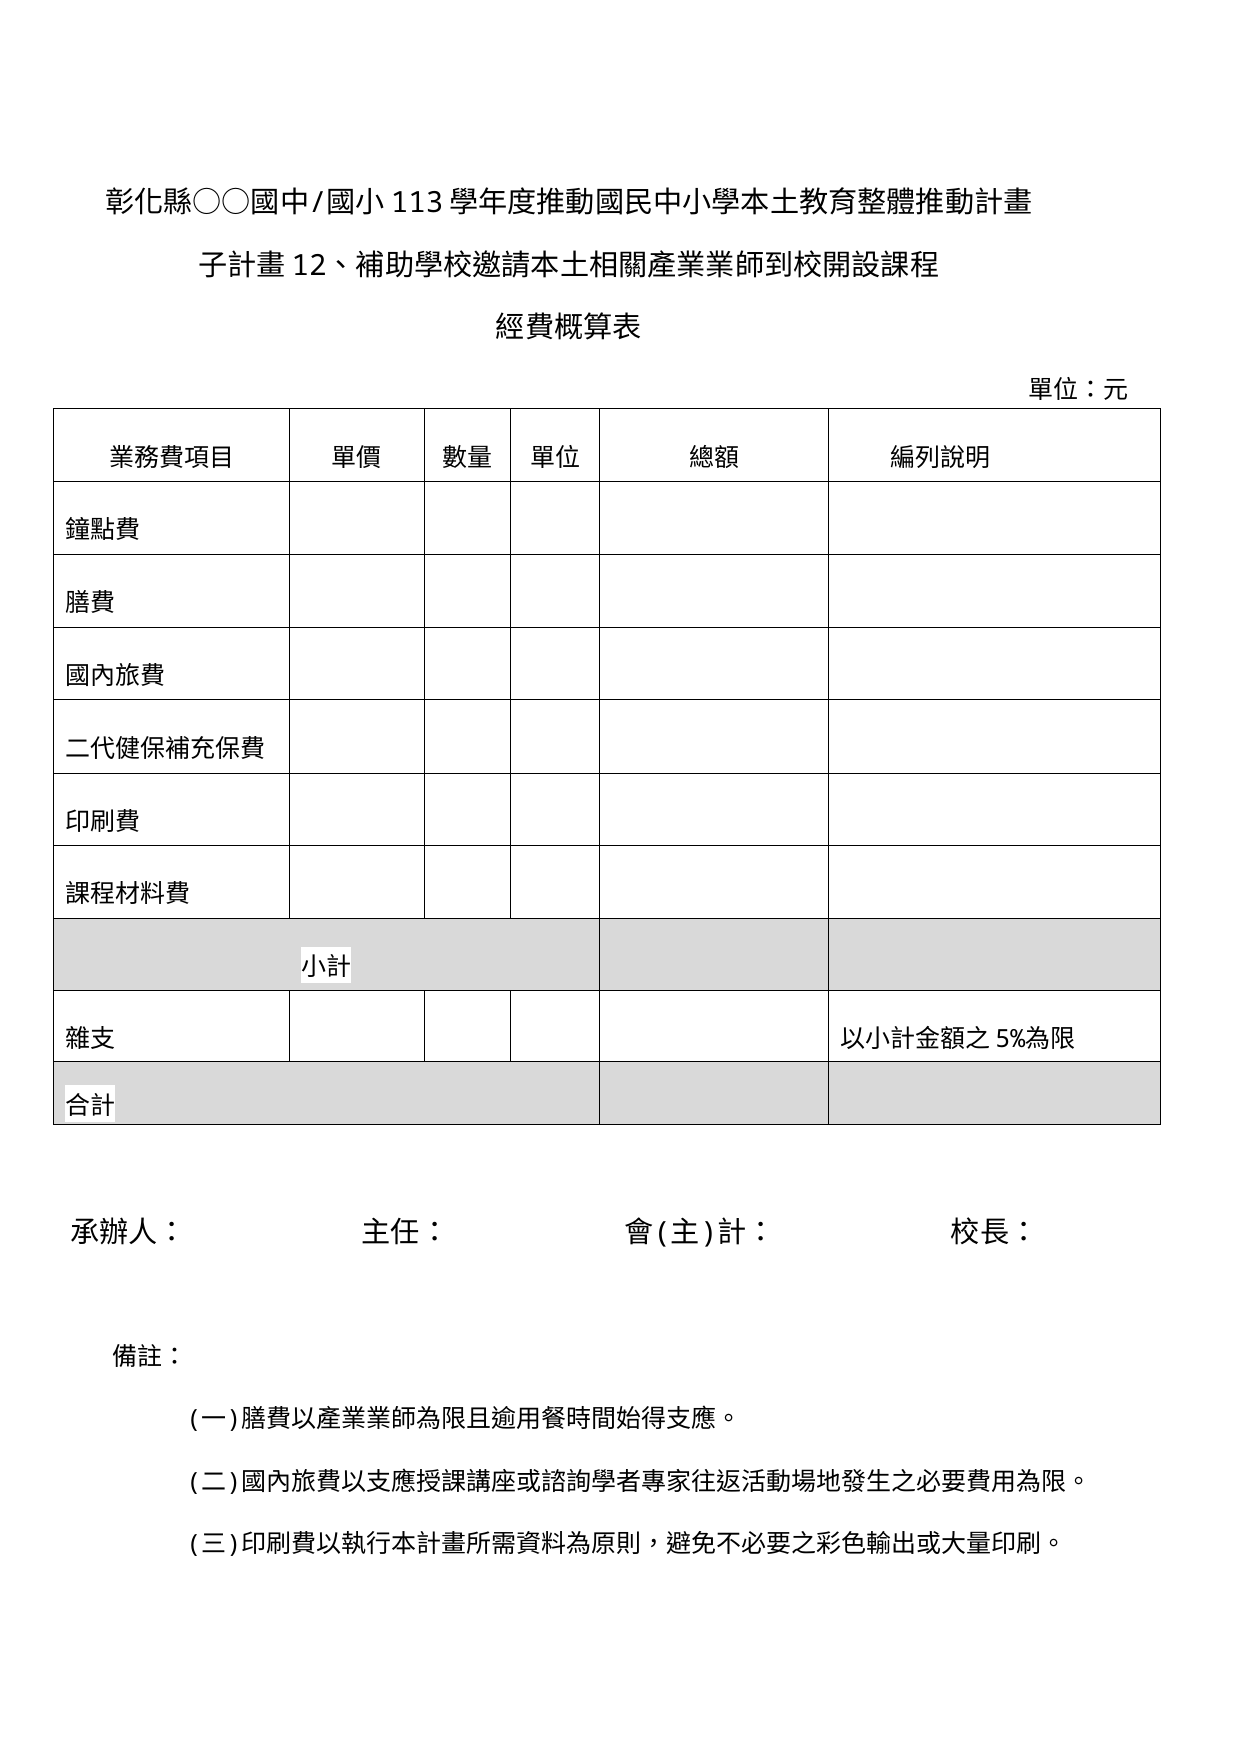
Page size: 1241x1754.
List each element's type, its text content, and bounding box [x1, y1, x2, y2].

text 經費概算表 [9, 283, 1128, 346]
table_header 單價 [290, 409, 424, 481]
table_cell [829, 482, 1160, 553]
table_cell 國內旅費 [54, 628, 289, 698]
table_cell [600, 991, 828, 1061]
table_cell [425, 555, 510, 627]
table_header 業務費項目 [54, 409, 289, 481]
table_cell [511, 991, 599, 1061]
table_cell [829, 846, 1160, 918]
table_cell [425, 846, 510, 918]
table_cell [600, 919, 828, 990]
table_cell [290, 700, 424, 772]
table_cell [290, 991, 424, 1061]
table_cell [600, 628, 828, 698]
table_cell [600, 846, 828, 918]
table_cell [511, 700, 599, 772]
text 單位：元 [9, 346, 1128, 408]
table_cell [600, 482, 828, 553]
text 備註： [112, 1313, 1128, 1375]
table_cell [425, 700, 510, 772]
text (三)印刷費以執行本計畫所需資料為原則，避免不必要之彩色輸出或大量印刷。 [186, 1500, 1128, 1563]
table_cell 二代健保補充保費 [54, 700, 289, 772]
table_cell [290, 846, 424, 918]
table_cell [511, 846, 599, 918]
text 承辦人： 主任： 會(主)計： 校長： [9, 1188, 1128, 1250]
table_cell 小計 [54, 919, 599, 990]
table_cell 膳費 [54, 555, 289, 627]
table_cell [511, 774, 599, 844]
table_cell [425, 774, 510, 844]
table_cell [829, 919, 1160, 990]
table_cell [290, 774, 424, 844]
table_cell [425, 991, 510, 1061]
text (二)國內旅費以支應授課講座或諮詢學者專家往返活動場地發生之必要費用為限。 [186, 1438, 1128, 1500]
table_cell [290, 482, 424, 553]
table_cell 印刷費 [54, 774, 289, 844]
table_header 總額 [600, 409, 828, 481]
table_cell [511, 555, 599, 627]
table_header 編列說明 [829, 409, 1160, 481]
table_cell [511, 482, 599, 553]
table_cell 鐘點費 [54, 482, 289, 553]
table_cell [600, 700, 828, 772]
table_cell 以小計金額之5%為限 [829, 991, 1160, 1061]
table_cell 課程材料費 [54, 846, 289, 918]
table_cell [829, 1062, 1160, 1124]
table_cell [829, 628, 1160, 698]
table_cell [829, 774, 1160, 844]
table_cell [290, 628, 424, 698]
text (一)膳費以產業業師為限且逾用餐時間始得支應。 [186, 1375, 1128, 1438]
table_cell [600, 774, 828, 844]
table_cell [600, 1062, 828, 1124]
table_cell 合計 [54, 1062, 599, 1124]
table_cell [290, 555, 424, 627]
table_header 數量 [425, 409, 510, 481]
text 彰化縣○○國中/國小113學年度推動國民中小學本土教育整體推動計畫 [9, 158, 1128, 221]
table_cell [425, 628, 510, 698]
table_cell [829, 700, 1160, 772]
table_cell [600, 555, 828, 627]
table_cell [511, 628, 599, 698]
table_cell 雜支 [54, 991, 289, 1061]
table_header 單位 [511, 409, 599, 481]
text 子計畫12、補助學校邀請本土相關產業業師到校開設課程 [9, 221, 1128, 283]
table_cell [425, 482, 510, 553]
table_cell [829, 555, 1160, 627]
